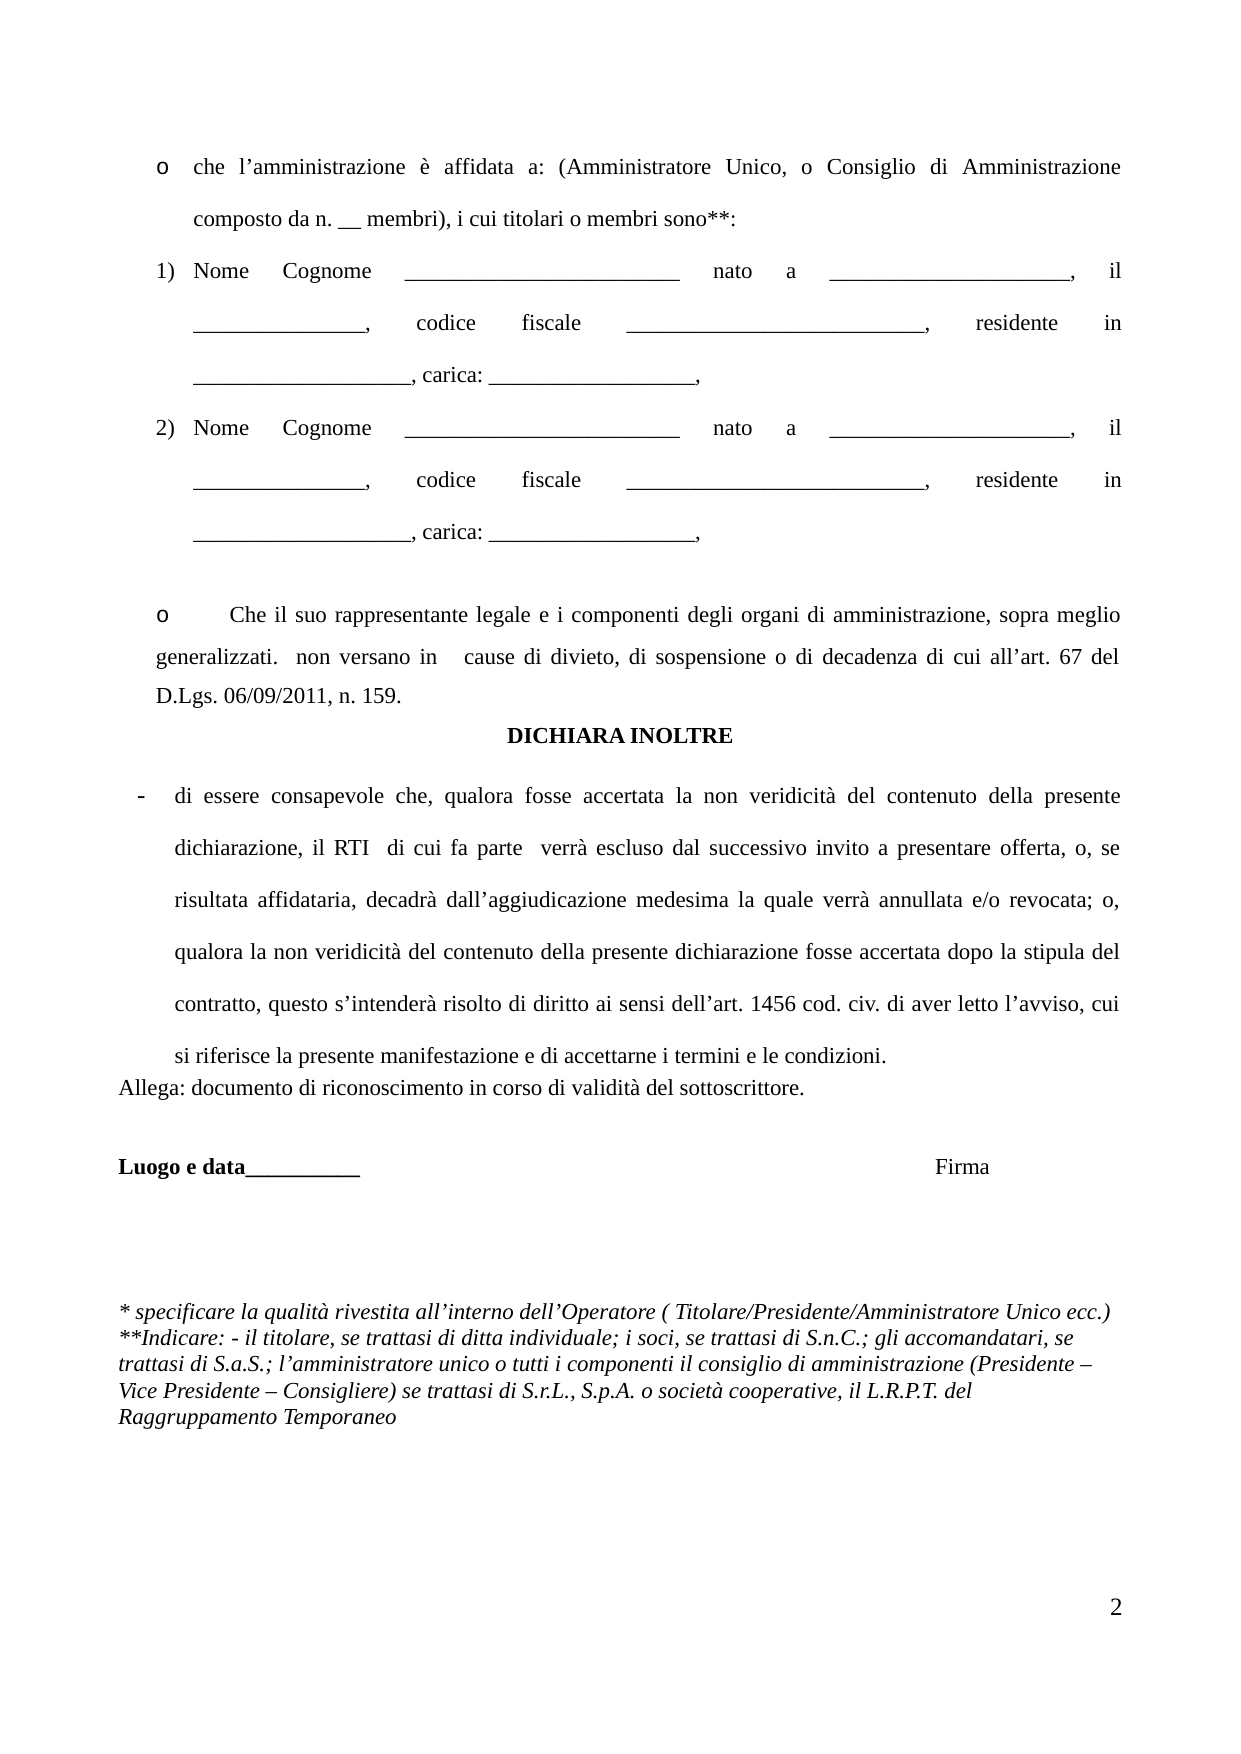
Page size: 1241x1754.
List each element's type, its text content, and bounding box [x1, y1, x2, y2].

text DICHIARA INOLTRE [118, 722, 1122, 748]
list Nome Cognome ________________________ nato a _____________________, il _______________, codice fiscale __________________________, residente in ___________________, carica: __________________, [156, 393, 1122, 549]
text Luogo e data__________ Firma [118, 1153, 1122, 1179]
list Che il suo rappresentante legale e i componenti degli organi di amministrazione, sopra meglio generalizzati. non versano in cause di divieto, di sospensione o di decadenza di cui all’art. 67 del D.Lgs. 06/09/2011, n. 159. [156, 602, 1122, 709]
list di essere consapevole che, qualora fosse accertata la non veridicità del contenuto della presente dichiarazione, il RTI di cui fa parte verrà escluso dal successivo invito a presentare offerta, o, se risultata affidataria, decadrà dall’aggiudicazione medesima la quale verrà annullata e/o revocata; o, qualora la non veridicità del contenuto della presente dichiarazione fosse accertata dopo la stipula del contratto, questo s’intenderà risolto di diritto ai sensi dell’art. 1456 cod. civ. di aver letto l’avviso, cui si riferisce la presente manifestazione e di accettarne i termini e le condizioni. [137, 761, 1122, 1074]
text **Indicare: - il titolare, se trattasi di ditta individuale; i soci, se trattasi di S.n.C.; gli accomandatari, se trattasi di S.a.S.; l’amministratore unico o tutti i componenti il consiglio di amministrazione (Presidente – Vice Presidente – Consigliere) se trattasi di S.r.L., S.p.A. o società cooperative, il L.R.P.T. del Raggruppamento Temporaneo [118, 1324, 1122, 1429]
list Nome Cognome ________________________ nato a _____________________, il _______________, codice fiscale __________________________, residente in ___________________, carica: __________________, [156, 237, 1122, 393]
list che l’amministrazione è affidata a: (Amministratore Unico, o Consiglio di Amministrazione composto da n. __ membri), i cui titolari o membri sono**: [156, 133, 1122, 237]
text Allega: documento di riconoscimento in corso di validità del sottoscrittore. [118, 1074, 1122, 1100]
text * specificare la qualità rivestita all’interno dell’Operatore ( Titolare/Presidente/Amministratore Unico ecc.) [118, 1298, 1122, 1324]
